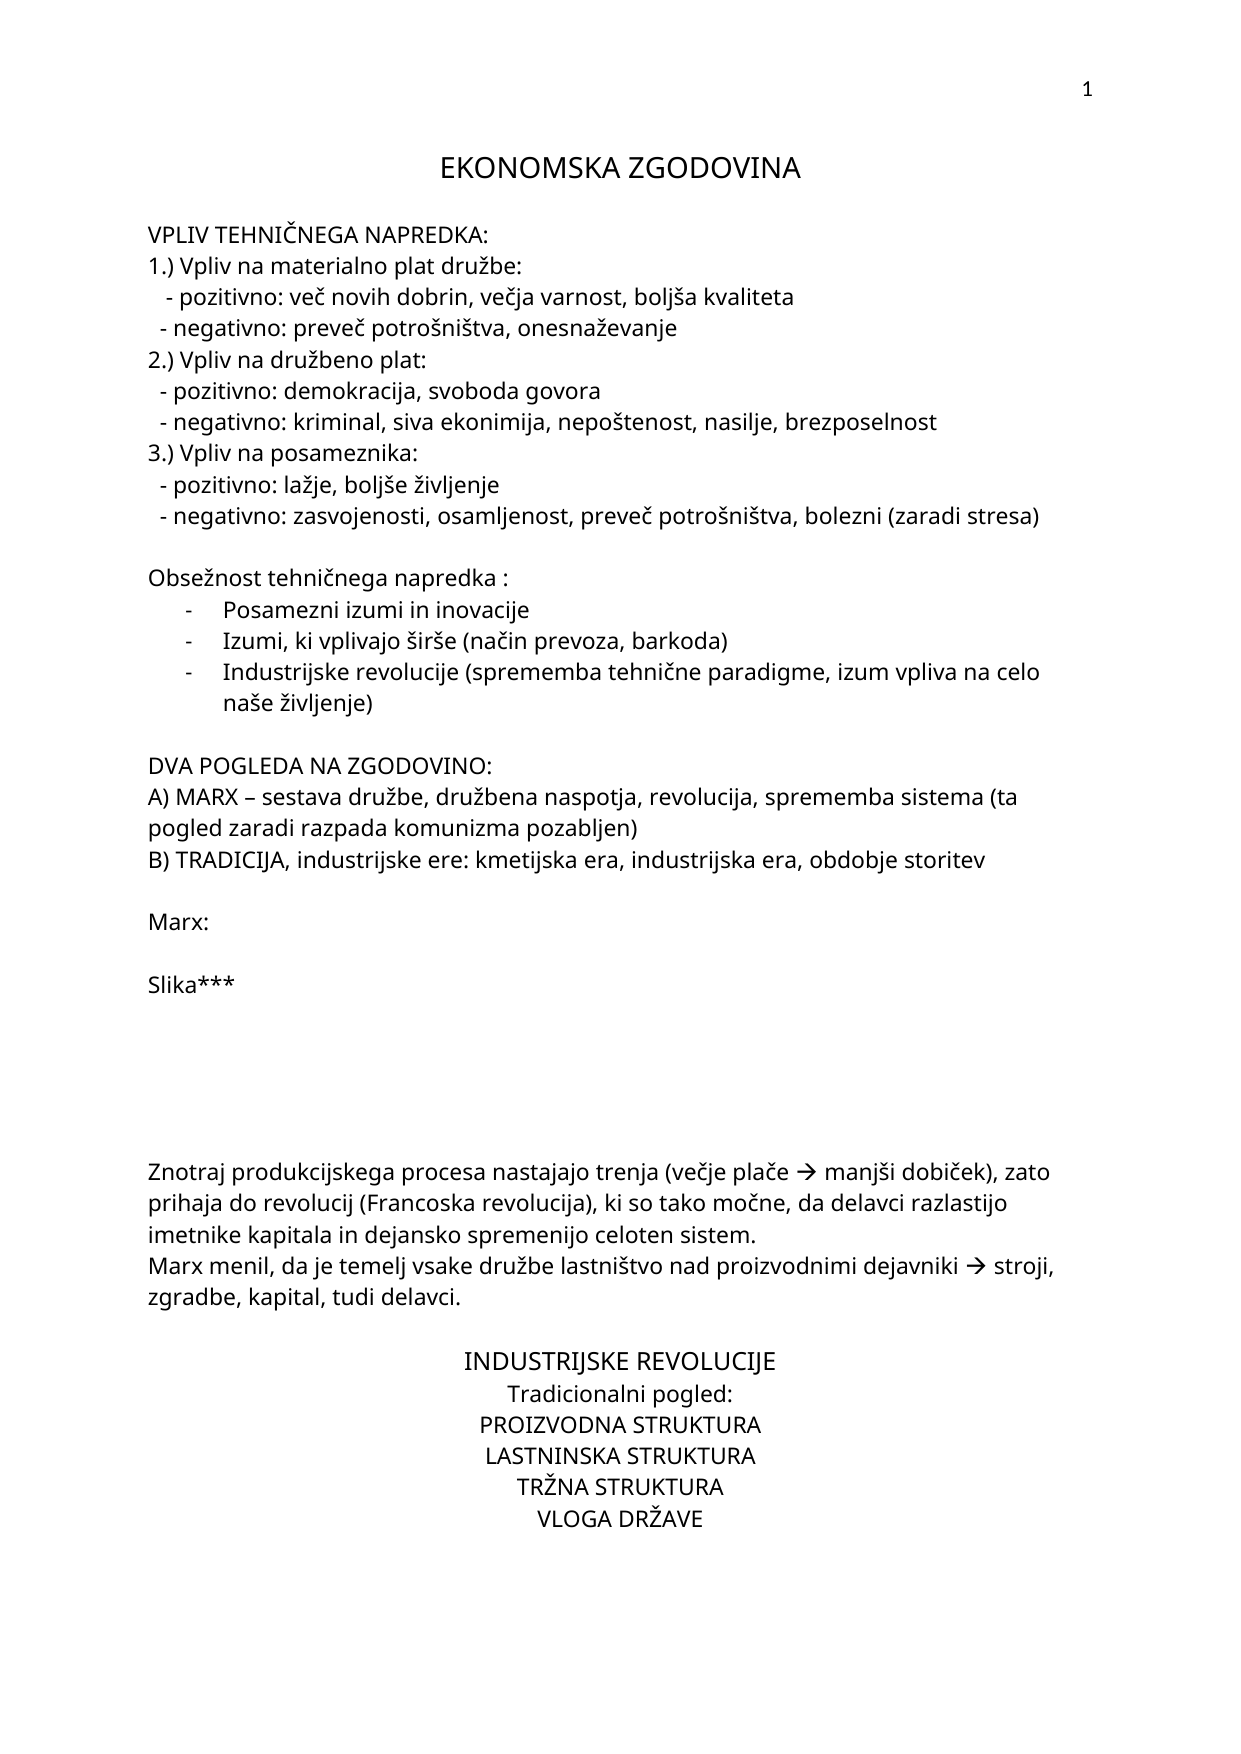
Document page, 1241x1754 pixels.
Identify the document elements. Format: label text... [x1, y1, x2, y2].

text - pozitivno: demokracija, svoboda govora [148, 375, 1093, 406]
text INDUSTRIJSKE REVOLUCIJE [148, 1343, 1093, 1378]
text Obsežnost tehničnega napredka : [148, 562, 1093, 593]
list Izumi, ki vplivajo širše (način prevoza, barkoda) [185, 625, 1093, 656]
text EKONOMSKA ZGODOVINA [148, 148, 1093, 187]
text Marx: [148, 906, 1093, 937]
text 3.) Vpliv na posameznika: [148, 437, 1093, 468]
text - pozitivno: več novih dobrin, večja varnost, boljša kvaliteta [148, 281, 1093, 312]
text LASTNINSKA STRUKTURA [148, 1440, 1093, 1471]
text - negativno: kriminal, siva ekonimija, nepoštenost, nasilje, brezposelnost [148, 406, 1093, 437]
text PROIZVODNA STRUKTURA [148, 1409, 1093, 1440]
text A) MARX – sestava družbe, družbena naspotja, revolucija, sprememba sistema (ta pogled zaradi razpada komunizma pozabljen) [148, 781, 1093, 843]
text DVA POGLEDA NA ZGODOVINO: [148, 750, 1093, 781]
text 1.) Vpliv na materialno plat družbe: [148, 250, 1093, 281]
text Znotraj produkcijskega procesa nastajajo trenja (večje plače  manjši dobiček), zato prihaja do revolucij (Francoska revolucija), ki so tako močne, da delavci razlastijo imetnike kapitala in dejansko spremenijo celoten sistem. [148, 1156, 1093, 1250]
text Marx menil, da je temelj vsake družbe lastništvo nad proizvodnimi dejavniki  stroji, zgradbe, kapital, tudi delavci. [148, 1250, 1093, 1312]
list Industrijske revolucije (sprememba tehnične paradigme, izum vpliva na celo naše življenje) [185, 656, 1093, 718]
text - pozitivno: lažje, boljše življenje [148, 468, 1093, 500]
list Posamezni izumi in inovacije [185, 593, 1093, 625]
text - negativno: zasvojenosti, osamljenost, preveč potrošništva, bolezni (zaradi stresa) [148, 500, 1093, 531]
text - negativno: preveč potrošništva, onesnaževanje [148, 312, 1093, 343]
text B) TRADICIJA, industrijske ere: kmetijska era, industrijska era, obdobje storitev [148, 843, 1093, 875]
text 2.) Vpliv na družbeno plat: [148, 343, 1093, 375]
text VPLIV TEHNIČNEGA NAPREDKA: [148, 218, 1093, 250]
text TRŽNA STRUKTURA [148, 1471, 1093, 1503]
text Tradicionalni pogled: [148, 1378, 1093, 1409]
text Slika*** [148, 968, 1093, 1000]
text VLOGA DRŽAVE [148, 1503, 1093, 1534]
